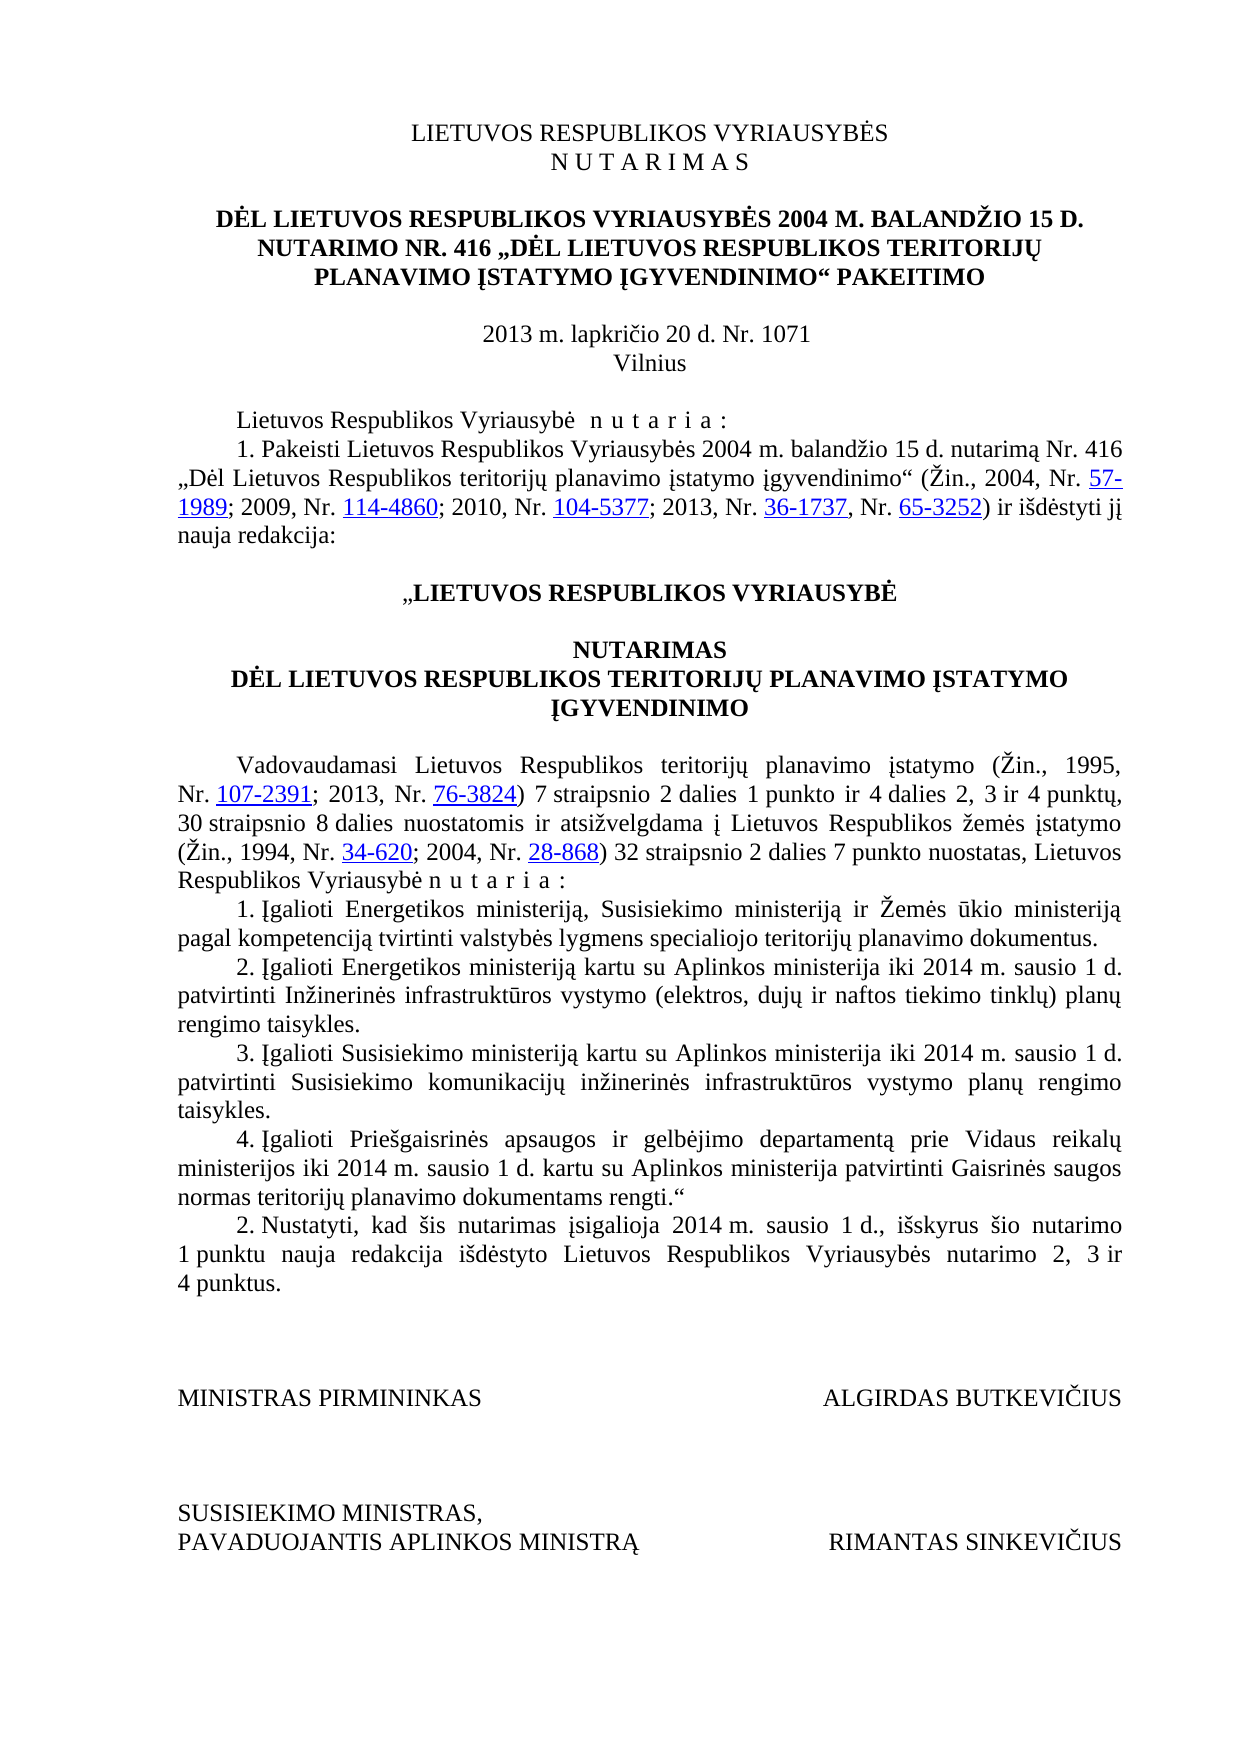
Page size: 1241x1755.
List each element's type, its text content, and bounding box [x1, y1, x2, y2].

text 1. Pakeisti Lietuvos Respublikos Vyriausybės 2004 m. balandžio 15 d. nutarimą Nr. 416 „Dėl Lietuvos Respublikos teritorijų planavimo įstatymo įgyvendinimo“ (Žin., 2004, Nr. 57-1989; 2009, Nr. 114-4860; 2010, Nr. 104-5377; 2013, Nr. 36-1737, Nr. 65-3252) ir išdėstyti jį nauja redakcija: [177, 434, 1122, 549]
text Dėl LIETUVOS RESPUBLIKOS VYRIAUSYBĖS 2004 M. BALANDŽIO 15 D. NUTARIMO Nr. 416 „DĖL LIETUVOS RESPUBLIKOS TERITORIJŲ PLANAVIMO ĮSTATYMO ĮGYVENDINIMO“ PAKEITIMO [177, 204, 1122, 291]
text n u t a r i m a s [177, 147, 1122, 176]
text Vadovaudamasi Lietuvos Respublikos teritorijų planavimo įstatymo (Žin., 1995, Nr. 107-2391; 2013, Nr. 76-3824) 7 straipsnio 2 dalies 1 punkto ir 4 dalies 2, 3 ir 4 punktų, 30 straipsnio 8 dalies nuostatomis ir atsižvelgdama į Lietuvos Respublikos žemės įstatymo (Žin., 1994, Nr. 34-620; 2004, Nr. 28-868) 32 straipsnio 2 dalies 7 punkto nuostatas, Lietuvos Respublikos Vyriausybė nutaria: [177, 751, 1122, 894]
text 4. Įgalioti Priešgaisrinės apsaugos ir gelbėjimo departamentą prie Vidaus reikalų ministerijos iki 2014 m. sausio 1 d. kartu su Aplinkos ministerija patvirtinti Gaisrinės saugos normas teritorijų planavimo dokumentams rengti.“ [177, 1124, 1122, 1211]
text 3. Įgalioti Susisiekimo ministeriją kartu su Aplinkos ministerija iki 2014 m. sausio 1 d. patvirtinti Susisiekimo komunikacijų inžinerinės infrastruktūros vystymo planų rengimo taisykles. [177, 1038, 1122, 1124]
text nutarimas [177, 636, 1122, 664]
text 2. Nustatyti, kad šis nutarimas įsigalioja 2014 m. sausio 1 d., išskyrus šio nutarimo 1 punktu nauja redakcija išdėstyto Lietuvos Respublikos Vyriausybės nutarimo 2, 3 ir 4 punktus. [177, 1211, 1122, 1297]
text 2013 m. lapkričio 20 d. Nr. 1071 [177, 319, 1122, 348]
text 2. Įgalioti Energetikos ministeriją kartu su Aplinkos ministerija iki 2014 m. sausio 1 d. patvirtinti Inžinerinės infrastruktūros vystymo (elektros, dujų ir naftos tiekimo tinklų) planų rengimo taisykles. [177, 952, 1122, 1038]
text 1. Įgalioti Energetikos ministeriją, Susisiekimo ministeriją ir Žemės ūkio ministeriją pagal kompetenciją tvirtinti valstybės lygmens specialiojo teritorijų planavimo dokumentus. [177, 894, 1122, 952]
text pavaduojantis aplinkos ministrą Rimantas Sinkevičius [177, 1527, 1122, 1556]
text Lietuvos Respublikos Vyriausybė nutaria: [177, 406, 1122, 434]
text DĖL LIETUVOS RESPUBLIKOS TERITORIJŲ PLANAVIMO ĮSTATYMO ĮGYVENDINIMO [177, 664, 1122, 722]
text „LIETUVOS RESPUBLIKOS VYRIAUSYBĖ [177, 578, 1122, 607]
text Vilnius [177, 348, 1122, 377]
text Susisiekimo ministras, [177, 1498, 1122, 1527]
text Lietuvos Respublikos Vyriausybės [177, 118, 1122, 147]
text Ministras Pirmininkas Algirdas Butkevičius [177, 1383, 1122, 1412]
